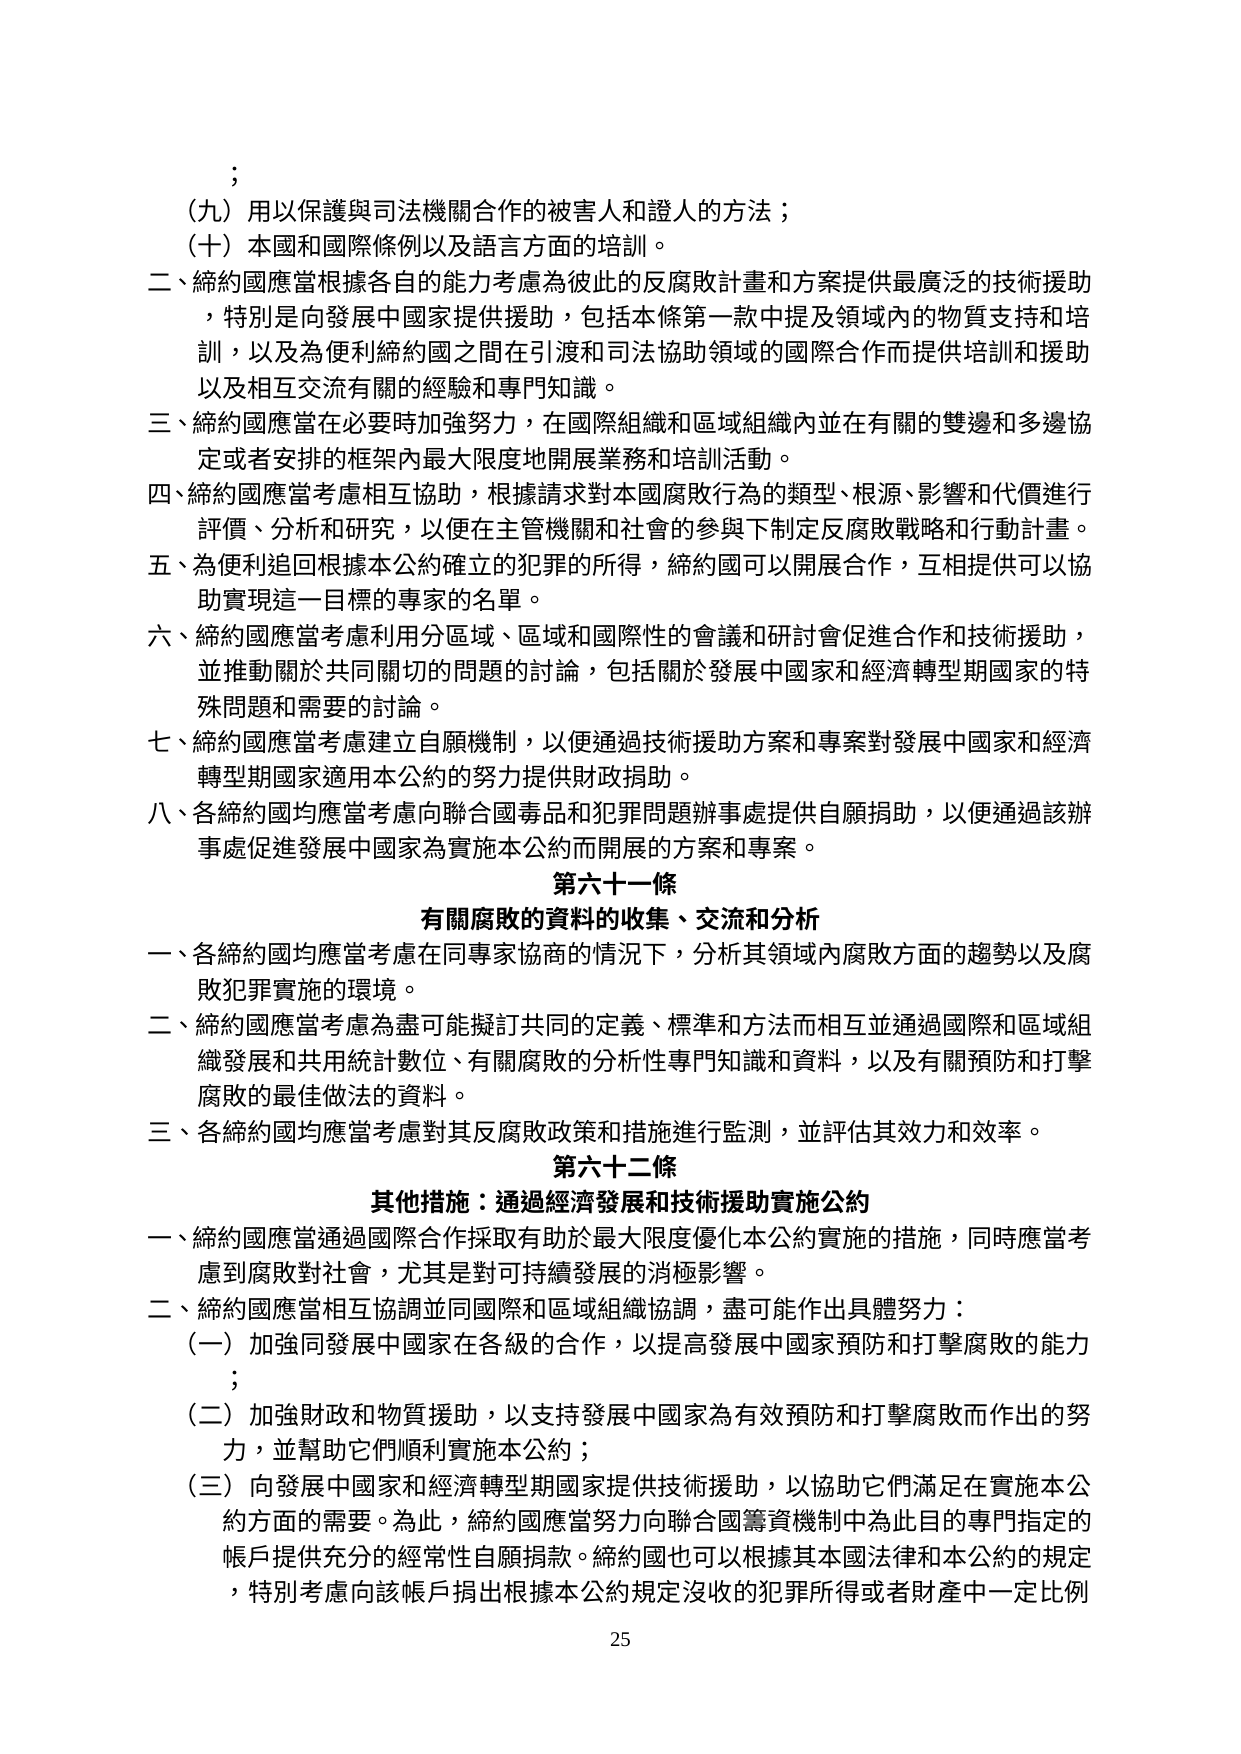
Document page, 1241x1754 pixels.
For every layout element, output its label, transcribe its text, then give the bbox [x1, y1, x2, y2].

text （十）本國和國際條例以及語言方面的培訓。 [173, 227, 1092, 263]
subtitle 其他措施：通過經濟發展和技術援助實施公約 [148, 1183, 1092, 1219]
subtitle 第六十二條 [148, 1148, 1092, 1183]
text （三）向發展中國家和經濟轉型期國家提供技術援助，以協助它們滿足在實施本公約方面的需要。為此，締約國應當努力向聯合國籌資機制中為此目的專門指定的帳戶提供充分的經常性自願捐款。締約國也可以根據其本國法律和本公約的規定，特別考慮向該帳戶捐出根據本公約規定沒收的犯罪所得或者財產中一定比例 [173, 1467, 1092, 1608]
text 一、締約國應當通過國際合作採取有助於最大限度優化本公約實施的措施，同時應當考慮到腐敗對社會，尤其是對可持續發展的消極影響。 [148, 1219, 1092, 1290]
text 四、締約國應當考慮相互協助，根據請求對本國腐敗行為的類型、根源、影響和代價進行評價、分析和研究，以便在主管機關和社會的參與下制定反腐敗戰略和行動計畫。 [148, 475, 1092, 546]
text （二）加強財政和物質援助，以支持發展中國家為有效預防和打擊腐敗而作出的努力，並幫助它們順利實施本公約； [173, 1396, 1092, 1467]
text 三、各締約國均應當考慮對其反腐敗政策和措施進行監測，並評估其效力和效率。 [148, 1113, 1092, 1148]
text ； [173, 156, 1092, 192]
text 五、為便利追回根據本公約確立的犯罪的所得，締約國可以開展合作，互相提供可以協助實現這一目標的專家的名單。 [148, 546, 1092, 617]
text 二、締約國應當相互協調並同國際和區域組織協調，盡可能作出具體努力： [148, 1290, 1092, 1325]
text 二、締約國應當根據各自的能力考慮為彼此的反腐敗計畫和方案提供最廣泛的技術援助，特別是向發展中國家提供援助，包括本條第一款中提及領域內的物質支持和培訓，以及為便利締約國之間在引渡和司法協助領域的國際合作而提供培訓和援助以及相互交流有關的經驗和專門知識。 [148, 263, 1092, 404]
text 二、締約國應當考慮為盡可能擬訂共同的定義、標準和方法而相互並通過國際和區域組織發展和共用統計數位、有關腐敗的分析性專門知識和資料，以及有關預防和打擊腐敗的最佳做法的資料。 [148, 1006, 1092, 1113]
subtitle 第六十一條 [148, 865, 1092, 900]
subtitle 有關腐敗的資料的收集、交流和分析 [148, 900, 1092, 936]
text （一）加強同發展中國家在各級的合作，以提高發展中國家預防和打擊腐敗的能力； [173, 1325, 1092, 1396]
text 三、締約國應當在必要時加強努力，在國際組織和區域組織內並在有關的雙邊和多邊協定或者安排的框架內最大限度地開展業務和培訓活動。 [148, 404, 1092, 475]
text 六、締約國應當考慮利用分區域、區域和國際性的會議和研討會促進合作和技術援助，並推動關於共同關切的問題的討論，包括關於發展中國家和經濟轉型期國家的特殊問題和需要的討論。 [148, 617, 1092, 723]
text 一、各締約國均應當考慮在同專家協商的情況下，分析其領域內腐敗方面的趨勢以及腐敗犯罪實施的環境。 [148, 936, 1092, 1006]
text 七、締約國應當考慮建立自願機制，以便通過技術援助方案和專案對發展中國家和經濟轉型期國家適用本公約的努力提供財政捐助。 [148, 723, 1092, 794]
text 八、各締約國均應當考慮向聯合國毒品和犯罪問題辦事處提供自願捐助，以便通過該辦事處促進發展中國家為實施本公約而開展的方案和專案。 [148, 794, 1092, 865]
text （九）用以保護與司法機關合作的被害人和證人的方法； [173, 192, 1092, 227]
